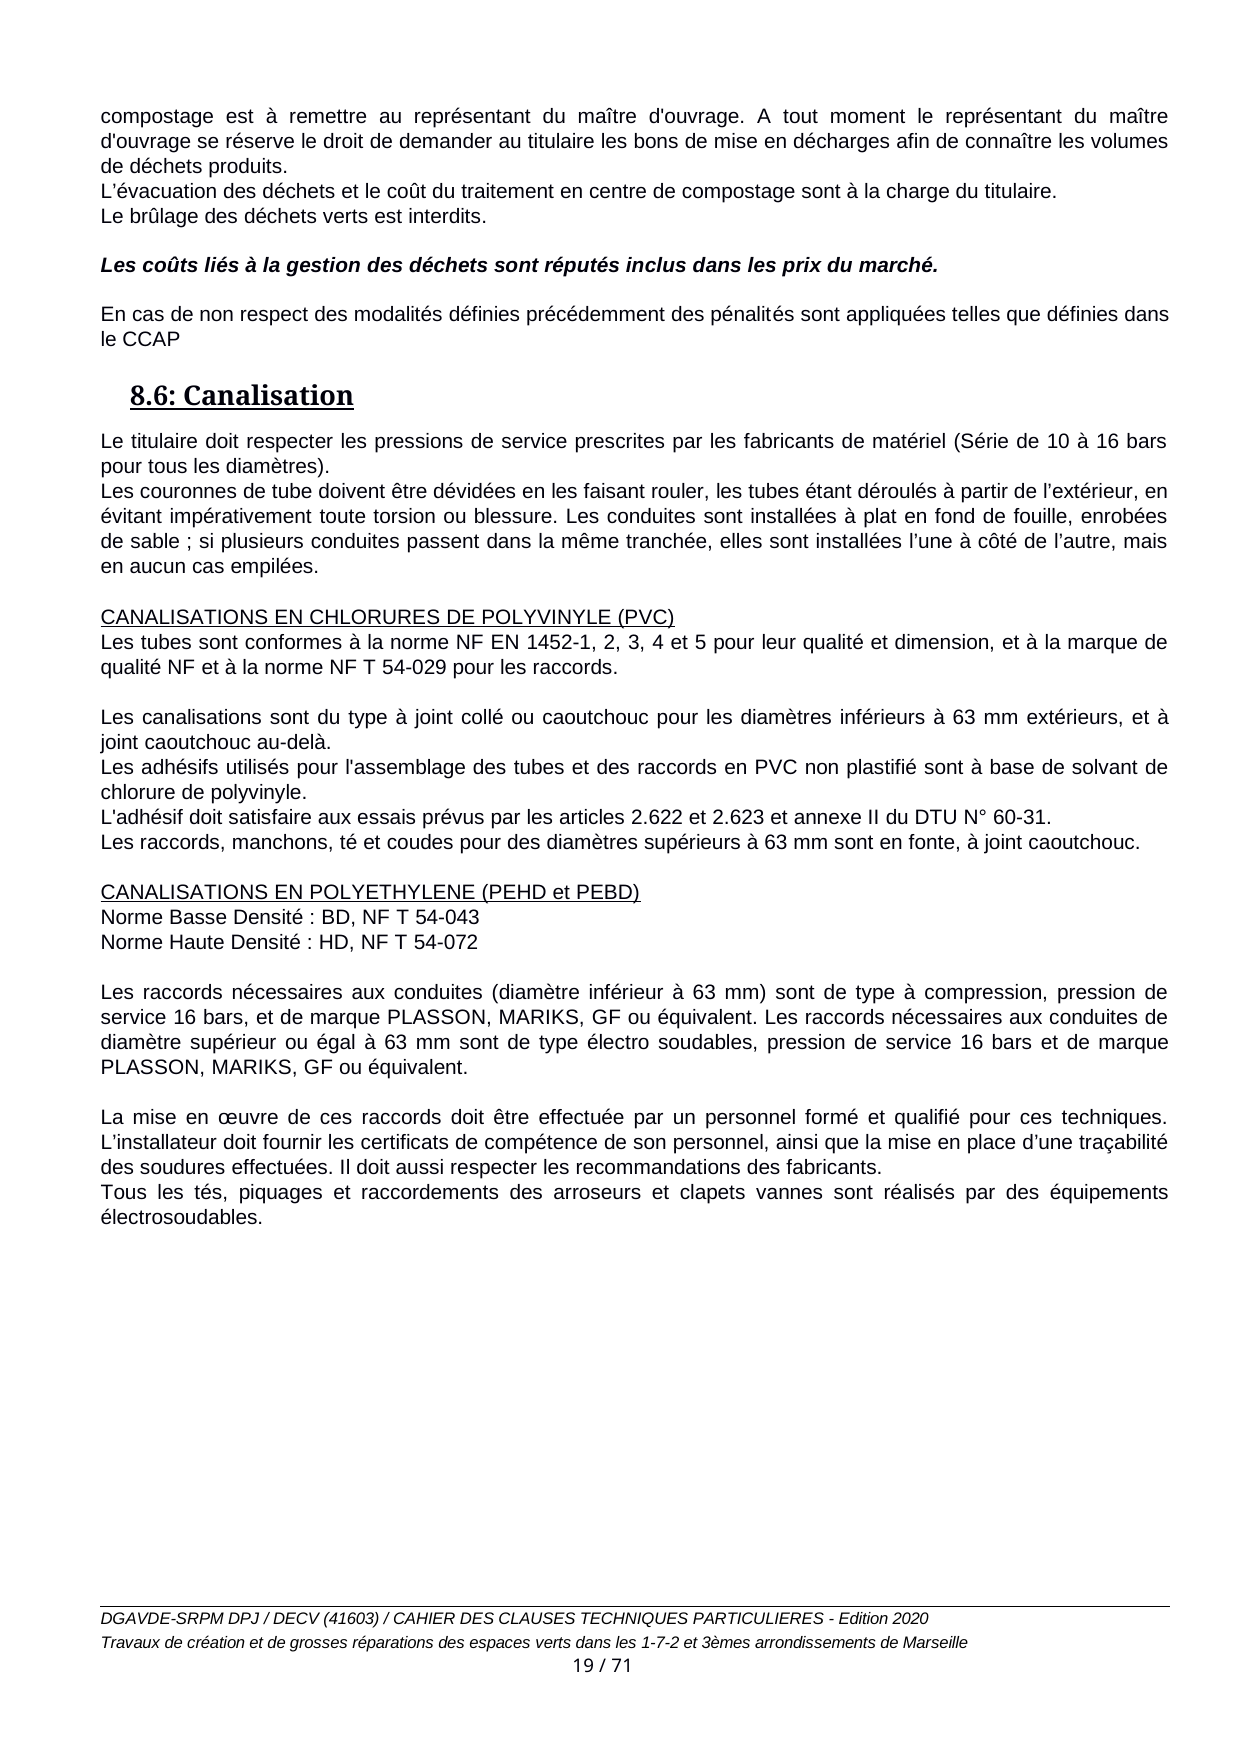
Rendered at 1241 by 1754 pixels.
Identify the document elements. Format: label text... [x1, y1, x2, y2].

text Norme Basse Densité : BD, NF T 54-043 [100, 904, 1170, 929]
text Les raccords nécessaires aux conduites (diamètre inférieur à 63 mm) sont de type à compression, pression de service 16 bars, et de marque PLASSON, MARIKS, GF ou équivalent. Les raccords nécessaires aux conduites de diamètre supérieur ou égal à 63 mm sont de type électro soudables, pression de service 16 bars et de marque PLASSON, MARIKS, GF ou équivalent. [100, 979, 1170, 1079]
subtitle 8.6: Canalisation [130, 377, 1140, 414]
text La mise en œuvre de ces raccords doit être effectuée par un personnel formé et qualifié pour ces techniques. L’installateur doit fournir les certificats de compétence de son personnel, ainsi que la mise en place d’une traçabilité des soudures effectuées. Il doit aussi respecter les recommandations des fabricants. [100, 1104, 1170, 1179]
text L'adhésif doit satisfaire aux essais prévus par les articles 2.622 et 2.623 et annexe II du DTU N° 60-31. [100, 804, 1170, 829]
text CANALISATIONS EN POLYETHYLENE (PEHD et PEBD) [100, 879, 1170, 904]
text Tous les tés, piquages et raccordements des arroseurs et clapets vannes sont réalisés par des équipements électrosoudables. [100, 1179, 1170, 1229]
text Le brûlage des déchets verts est interdits. [100, 203, 1170, 228]
text Les couronnes de tube doivent être dévidées en les faisant rouler, les tubes étant déroulés à partir de l’extérieur, en évitant impérativement toute torsion ou blessure. Les conduites sont installées à plat en fond de fouille, enrobées de sable ; si plusieurs conduites passent dans la même tranchée, elles sont installées l’une à côté de l’autre, mais en aucun cas empilées. [100, 478, 1170, 578]
text Le titulaire doit respecter les pressions de service prescrites par les fabricants de matériel (Série de 10 à 16 bars pour tous les diamètres). [100, 428, 1170, 478]
text Les adhésifs utilisés pour l'assemblage des tubes et des raccords en PVC non plastifié sont à base de solvant de chlorure de polyvinyle. [100, 754, 1170, 804]
text En cas de non respect des modalités définies précédemment des pénalités sont appliquées telles que définies dans le CCAP [100, 301, 1170, 351]
text CANALISATIONS EN CHLORURES DE POLYVINYLE (PVC) [100, 604, 1170, 629]
text Les canalisations sont du type à joint collé ou caoutchouc pour les diamètres inférieurs à 63 mm extérieurs, et à joint caoutchouc au-delà. [100, 704, 1170, 754]
text Norme Haute Densité : HD, NF T 54-072 [100, 929, 1170, 954]
text compostage est à remettre au représentant du maître d'ouvrage. A tout moment le représentant du maître d'ouvrage se réserve le droit de demander au titulaire les bons de mise en décharges afin de connaître les volumes de déchets produits. [100, 103, 1170, 178]
text Les tubes sont conformes à la norme NF EN 1452-1, 2, 3, 4 et 5 pour leur qualité et dimension, et à la marque de qualité NF et à la norme NF T 54-029 pour les raccords. [100, 629, 1170, 679]
text L’évacuation des déchets et le coût du traitement en centre de compostage sont à la charge du titulaire. [100, 178, 1170, 203]
text Les coûts liés à la gestion des déchets sont réputés inclus dans les prix du marché. [100, 253, 1170, 277]
text Les raccords, manchons, té et coudes pour des diamètres supérieurs à 63 mm sont en fonte, à joint caoutchouc. [100, 829, 1170, 854]
